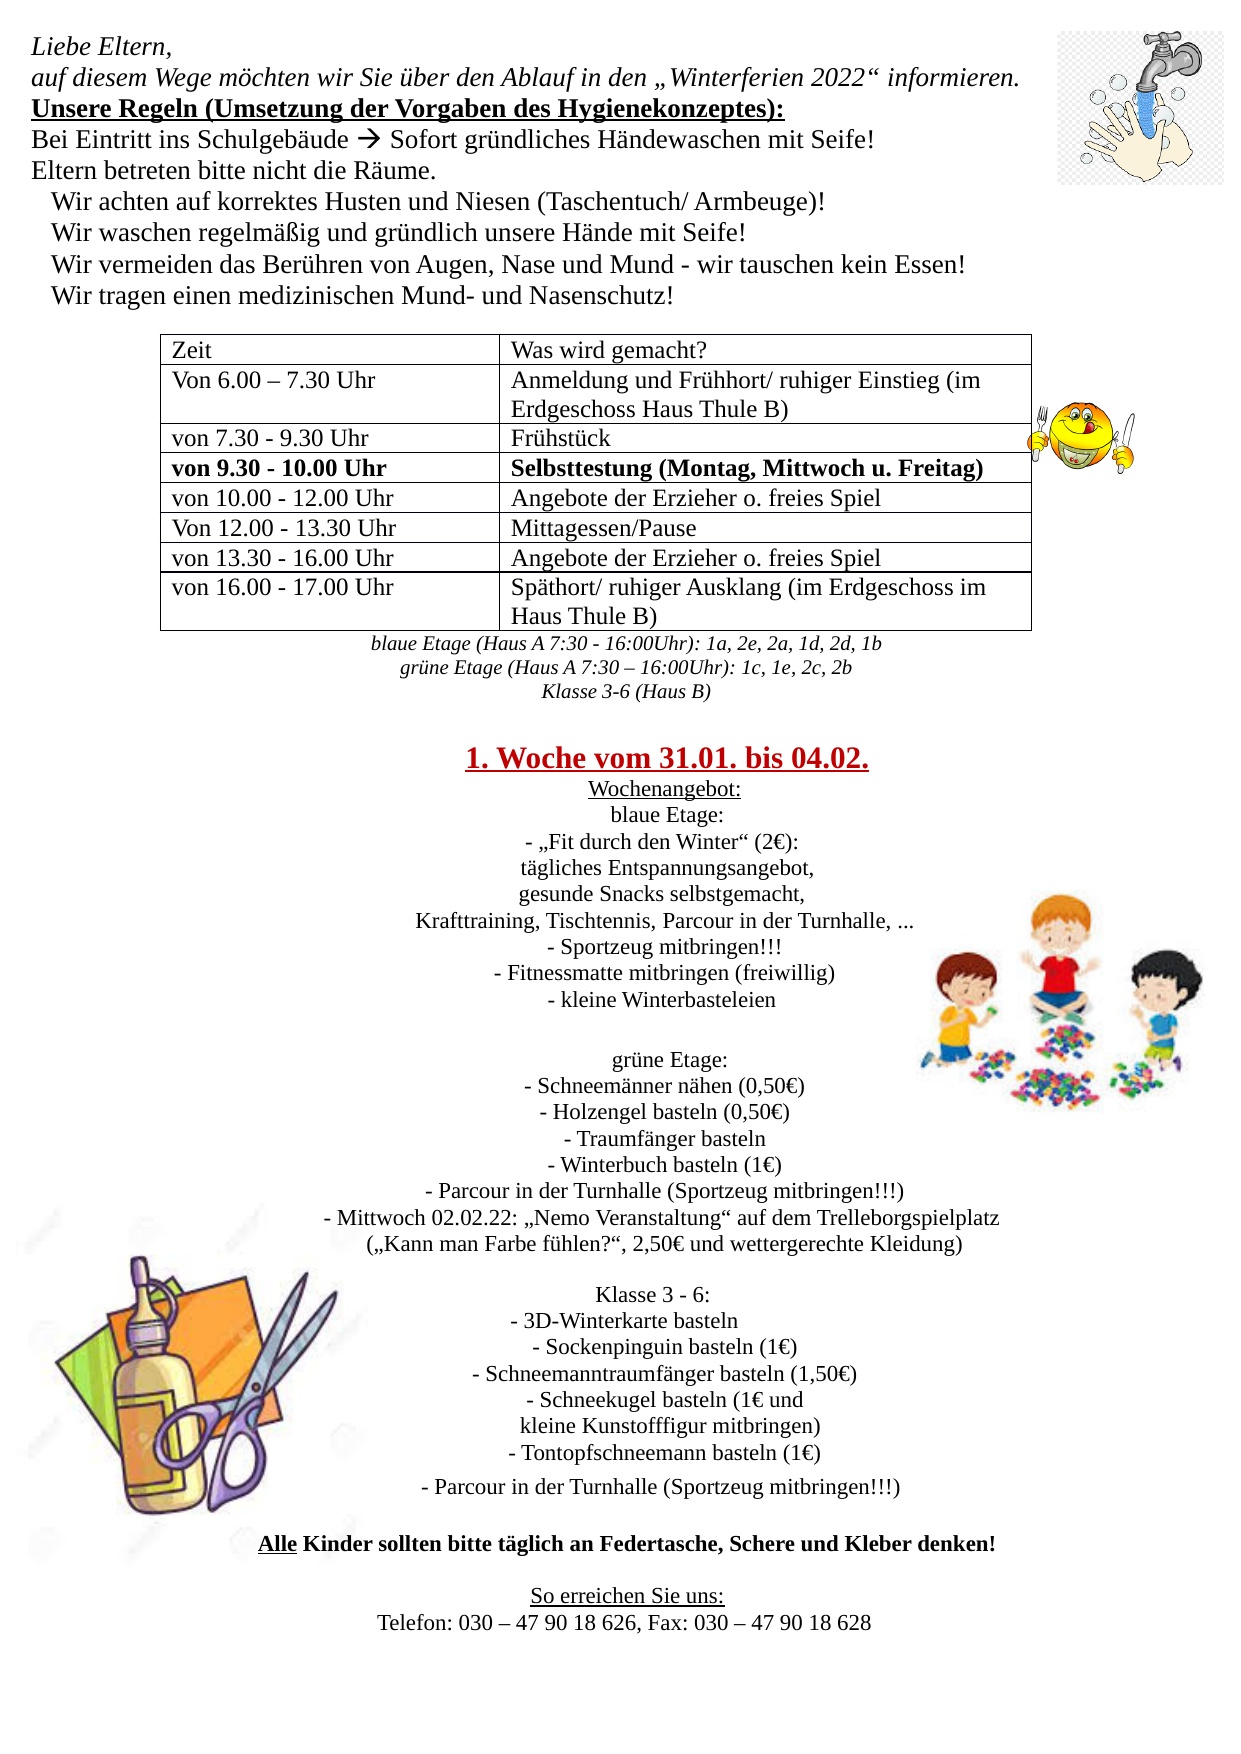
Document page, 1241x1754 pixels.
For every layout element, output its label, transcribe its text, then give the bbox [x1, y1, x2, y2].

list - Schneekugel basteln (1€ und [370, 1386, 1223, 1412]
table_cell von 9.30 - 10.00 Uhr [161, 453, 499, 482]
text Liebe Eltern, auf diesem Wege möchten wir Sie über den Ablauf in den „Winterferien 2022“ informieren. [31, 29, 1223, 92]
text Bei Eintritt ins Schulgebäude  Sofort gründliches Händewaschen mit Seife! [31, 123, 1057, 154]
list - Parcour in der Turnhalle (Sportzeug mitbringen!!!) [68, 1177, 1223, 1204]
table_cell von 10.00 - 12.00 Uhr [161, 483, 499, 512]
list kleine Kunstofffigur mitbringen) [370, 1412, 1223, 1439]
list - Holzengel basteln (0,50€) [68, 1098, 1223, 1125]
list („Kann man Farbe fühlen?“, 2,50€ und wettergerechte Kleidung) [370, 1230, 1223, 1257]
list - Schneemänner nähen (0,50€) [68, 1072, 916, 1098]
picture [1025, 389, 1031, 423]
table_header Was wird gemacht? [500, 335, 1031, 364]
list Krafttraining, Tischtennis, Parcour in der Turnhalle, ... [68, 907, 916, 933]
table_cell Anmeldung und Frühhort/ ruhiger Einstieg (im Erdgeschoss Haus Thule B) [500, 365, 1031, 422]
list Wochenangebot: [68, 775, 1223, 801]
table_cell von 13.30 - 16.00 Uhr [161, 543, 499, 571]
table_cell Angebote der Erzieher o. freies Spiel [500, 543, 1031, 571]
table_cell Frühstück [500, 424, 1025, 452]
table_header Zeit [161, 335, 499, 364]
list - Sportzeug mitbringen!!! [68, 933, 916, 959]
text So erreichen Sie uns: [31, 1582, 1223, 1609]
list - Parcour in der Turnhalle (Sportzeug mitbringen!!!) [370, 1465, 1223, 1501]
picture [916, 890, 1208, 1116]
list - Mittwoch 02.02.22: „Nemo Veranstaltung“ auf dem Trelleborgspielplatz [370, 1204, 1223, 1230]
table_cell Späthort/ ruhiger Ausklang (im Erdgeschoss im Haus Thule B) [500, 573, 1031, 630]
table_cell Selbsttestung (Montag, Mittwoch u. Freitag) [500, 453, 1025, 482]
list - kleine Winterbasteleien [68, 986, 916, 1012]
text grüne Etage (Haus A 7:30 – 16:00Uhr): 1c, 1e, 2c, 2b [31, 655, 1223, 679]
list - Traumfänger basteln [68, 1125, 1223, 1151]
text Telefon: 030 – 47 90 18 626, Fax: 030 – 47 90 18 628 [31, 1609, 1223, 1635]
list - Schneemanntraumfänger basteln (1,50€) [370, 1360, 1223, 1386]
text Wir tragen einen medizinischen Mund- und Nasenschutz! [31, 279, 1223, 310]
text Klasse 3-6 (Haus B) [31, 679, 1223, 703]
list blaue Etage: [68, 801, 1223, 828]
table_cell Angebote der Erzieher o. freies Spiel [500, 483, 1031, 512]
list 1. Woche vom 31.01. bis 04.02. [68, 739, 1223, 775]
table_cell Von 12.00 - 13.30 Uhr [161, 513, 499, 542]
text Alle Kinder sollten bitte täglich an Federtasche, Schere und Kleber denken! [370, 1530, 1223, 1556]
picture [16, 1203, 370, 1568]
text Eltern betreten bitte nicht die Räume. [31, 154, 1057, 185]
picture [1025, 424, 1031, 452]
text blaue Etage (Haus A 7:30 - 16:00Uhr): 1a, 2e, 2a, 1d, 2d, 1b [31, 631, 1223, 655]
list - Winterbuch basteln (1€) [68, 1151, 1223, 1177]
list tägliches Entspannungsangebot, [68, 854, 1223, 880]
text Klasse 3 - 6: [370, 1281, 1223, 1307]
table_cell von 7.30 - 9.30 Uhr [161, 424, 499, 452]
text [1208, 1046, 1223, 1072]
table_cell Von 6.00 – 7.30 Uhr [161, 365, 499, 422]
picture [1032, 389, 1137, 486]
text Unsere Regeln (Umsetzung der Vorgaben des Hygienekonzeptes): [31, 92, 1057, 123]
list - Tontopfschneemann basteln (1€) [370, 1439, 1223, 1465]
table_cell Mittagessen/Pause [500, 513, 1031, 542]
picture [1025, 453, 1031, 482]
list - Fitnessmatte mitbringen (freiwillig) [68, 959, 916, 986]
table_cell von 16.00 - 17.00 Uhr [161, 573, 499, 630]
text Wir achten auf korrektes Husten und Niesen (Taschentuch/ Armbeuge)! [31, 185, 1223, 217]
list gesunde Snacks selbstgemacht, [68, 880, 1223, 907]
text Wir waschen regelmäßig und gründlich unsere Hände mit Seife! [31, 217, 1223, 248]
list - Sockenpinguin basteln (1€) [370, 1333, 1223, 1360]
picture [1057, 31, 1225, 185]
text Wir vermeiden das Berühren von Augen, Nase und Mund - wir tauschen kein Essen! [31, 248, 1223, 279]
text - 3D-Winterkarte basteln [370, 1307, 1223, 1333]
list - „Fit durch den Winter“ (2€): [68, 828, 1223, 854]
text grüne Etage: [31, 1046, 916, 1072]
